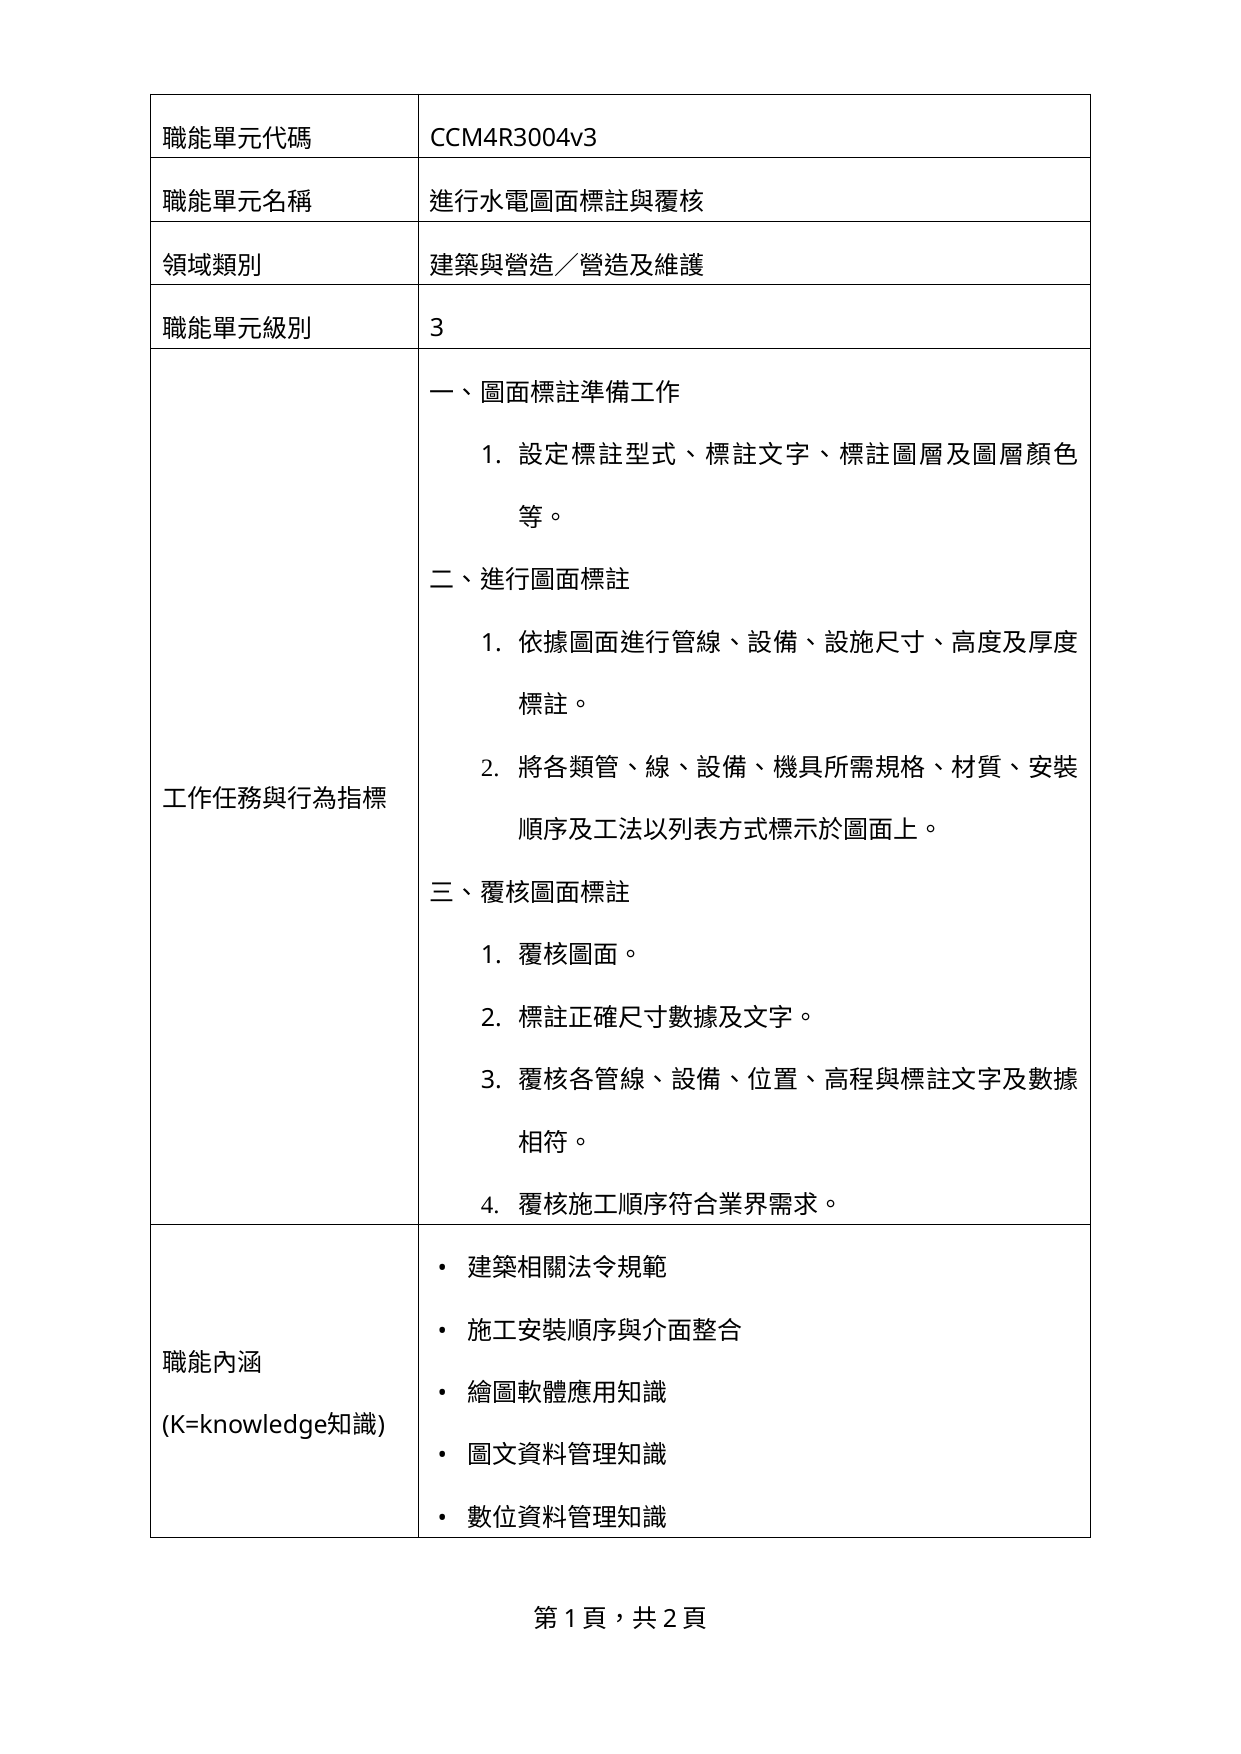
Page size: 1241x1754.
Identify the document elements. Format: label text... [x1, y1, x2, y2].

table_cell 職能單元級別 [151, 285, 418, 348]
table_cell 進行水電圖面標註與覆核 [419, 158, 1090, 221]
table_cell 建築與營造／營造及維護 [419, 222, 1090, 284]
table_cell 職能內涵 (K=knowledge知識) [151, 1225, 418, 1537]
table_cell 建築相關法令規範 施工安裝順序與介面整合 繪圖軟體應用知識 圖文資料管理知識 數位資料管理知識 [419, 1225, 1090, 1537]
table_cell 領域類別 [151, 222, 418, 284]
table_cell 工作任務與行為指標 [151, 349, 418, 1224]
table_header 職能單元代碼 [151, 95, 418, 157]
table_cell 職能單元名稱 [151, 158, 418, 221]
table_cell 圖面標註準備工作 設定標註型式、標註文字、標註圖層及圖層顏色等。 進行圖面標註 依據圖面進行管線、設備、設施尺寸、高度及厚度標註。 將各類管、線、設備、機具所需規格、材質、安裝順序及工法以列表方式標示於圖面上。 覆核圖面標註 覆核圖面。 標註正確尺寸數據及文字。 覆核各管線、設備、位置、高程與標註文字及數據相符。 覆核施工順序符合業界需求。 [419, 349, 1090, 1224]
table_cell 3 [419, 285, 1090, 348]
table_header CCM4R3004v3 [419, 95, 1090, 157]
